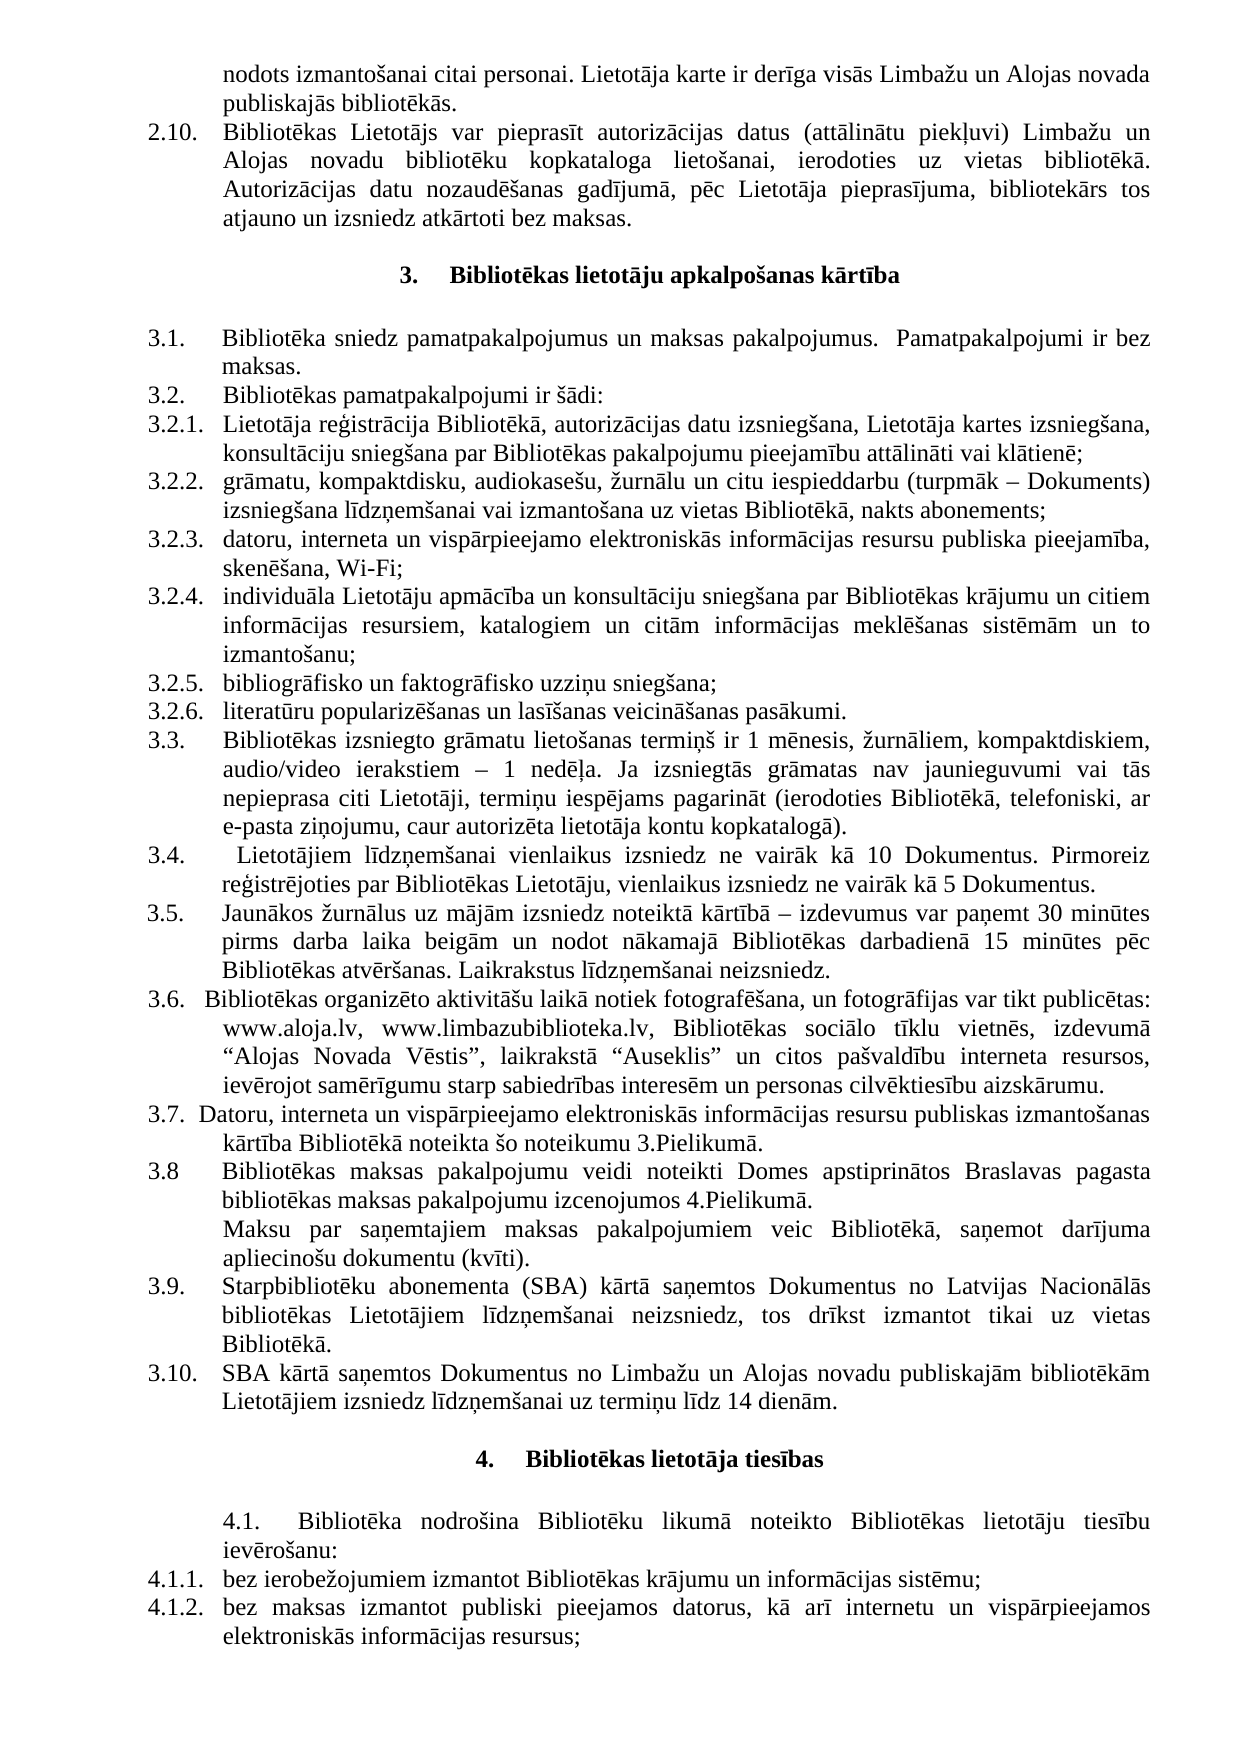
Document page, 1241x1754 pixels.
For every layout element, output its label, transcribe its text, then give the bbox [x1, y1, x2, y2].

text Maksu par saņemtajiem maksas pakalpojumiem veic Bibliotēkā, saņemot darījuma apliecinošu dokumentu (kvīti). [148, 1214, 1152, 1271]
list grāmatu, kompaktdisku, audiokasešu, žurnālu un citu iespieddarbu (turpmāk – Dokuments) izsniegšana līdzņemšanai vai izmantošana uz vietas Bibliotēkā, nakts abonements; [148, 466, 1152, 524]
list Bibliotēka sniedz pamatpakalpojumus un maksas pakalpojumus. Pamatpakalpojumi ir bez maksas. [148, 323, 1152, 380]
text 3.4. Lietotājiem līdzņemšanai vienlaikus izsniedz ne vairāk kā 10 Dokumentus. Pirmoreiz reģistrējoties par Bibliotēkas Lietotāju, vienlaikus izsniedz ne vairāk kā 5 Dokumentus. [148, 840, 1152, 898]
list Bibliotēkas pamatpakalpojumi ir šādi: [148, 380, 1152, 409]
list Bibliotēka nodrošina Bibliotēku likumā noteikto Bibliotēkas lietotāju tiesību ievērošanu: [223, 1506, 1152, 1564]
text 3.10. SBA kārtā saņemtos Dokumentus no Limbažu un Alojas novadu publiskajām bibliotēkām Lietotājiem izsniedz līdzņemšanai uz termiņu līdz 14 dienām. [148, 1358, 1152, 1415]
text 4. Bibliotēkas lietotāja tiesības [148, 1444, 1152, 1473]
list bez maksas izmantot publiski pieejamos datorus, kā arī internetu un vispārpieejamos elektroniskās informācijas resursus; [148, 1592, 1152, 1650]
list datoru, interneta un vispārpieejamo elektroniskās informācijas resursu publiska pieejamība, skenēšana, Wi-Fi; [148, 524, 1152, 581]
text nodots izmantošanai citai personai. Lietotāja karte ir derīga visās Limbažu un Alojas novada publiskajās bibliotēkās. [148, 59, 1152, 117]
list Lietotāja reģistrācija Bibliotēkā, autorizācijas datu izsniegšana, Lietotāja kartes izsniegšana, konsultāciju sniegšana par Bibliotēkas pakalpojumu pieejamību attālināti vai klātienē; [148, 409, 1152, 466]
text 3. Bibliotēkas lietotāju apkalpošanas kārtība [148, 260, 1152, 289]
text 3.3. Bibliotēkas izsniegto grāmatu lietošanas termiņš ir 1 mēnesis, žurnāliem, kompaktdiskiem, audio/video ierakstiem – 1 nedēļa. Ja izsniegtās grāmatas nav jaunieguvumi vai tās nepieprasa citi Lietotāji, termiņu iespējams pagarināt (ierodoties Bibliotēkā, telefoniski, ar e-pasta ziņojumu, caur autorizēta lietotāja kontu kopkatalogā). [148, 725, 1152, 840]
list bez ierobežojumiem izmantot Bibliotēkas krājumu un informācijas sistēmu; [148, 1564, 1152, 1592]
text 3.7. Datoru, interneta un vispārpieejamo elektroniskās informācijas resursu publiskas izmantošanas kārtība Bibliotēkā noteikta šo noteikumu 3.Pielikumā. [148, 1099, 1152, 1156]
text 3.6. Bibliotēkas organizēto aktivitāšu laikā notiek fotografēšana, un fotogrāfijas var tikt publicētas: www.aloja.lv, www.limbazubiblioteka.lv, Bibliotēkas sociālo tīklu vietnēs, izdevumā “Alojas Novada Vēstis”, laikrakstā “Auseklis” un citos pašvaldību interneta resursos, ievērojot samērīgumu starp sabiedrības interesēm un personas cilvēktiesību aizskārumu. [148, 984, 1152, 1099]
text 3.9. Starpbibliotēku abonementa (SBA) kārtā saņemtos Dokumentus no Latvijas Nacionālās bibliotēkas Lietotājiem līdzņemšanai neizsniedz, tos drīkst izmantot tikai uz vietas Bibliotēkā. [148, 1271, 1152, 1358]
list individuāla Lietotāju apmācība un konsultāciju sniegšana par Bibliotēkas krājumu un citiem informācijas resursiem, katalogiem un citām informācijas meklēšanas sistēmām un to izmantošanu; [148, 581, 1152, 668]
text 2.10. Bibliotēkas Lietotājs var pieprasīt autorizācijas datus (attālinātu piekļuvi) Limbažu un Alojas novadu bibliotēku kopkataloga lietošanai, ierodoties uz vietas bibliotēkā. Autorizācijas datu nozaudēšanas gadījumā, pēc Lietotāja pieprasījuma, bibliotekārs tos atjauno un izsniedz atkārtoti bez maksas. [148, 117, 1152, 232]
list bibliogrāfisko un faktogrāfisko uzziņu sniegšana; [148, 668, 1152, 696]
text 3.5. Jaunākos žurnālus uz mājām izsniedz noteiktā kārtībā – izdevumus var paņemt 30 minūtes pirms darba laika beigām un nodot nākamajā Bibliotēkas darbadienā 15 minūtes pēc Bibliotēkas atvēršanas. Laikrakstus līdzņemšanai neizsniedz. [147, 898, 1152, 984]
text 3.8 Bibliotēkas maksas pakalpojumu veidi noteikti Domes apstiprinātos Braslavas pagasta bibliotēkas maksas pakalpojumu izcenojumos 4.Pielikumā. [148, 1156, 1152, 1214]
list literatūru popularizēšanas un lasīšanas veicināšanas pasākumi. [148, 696, 1152, 725]
